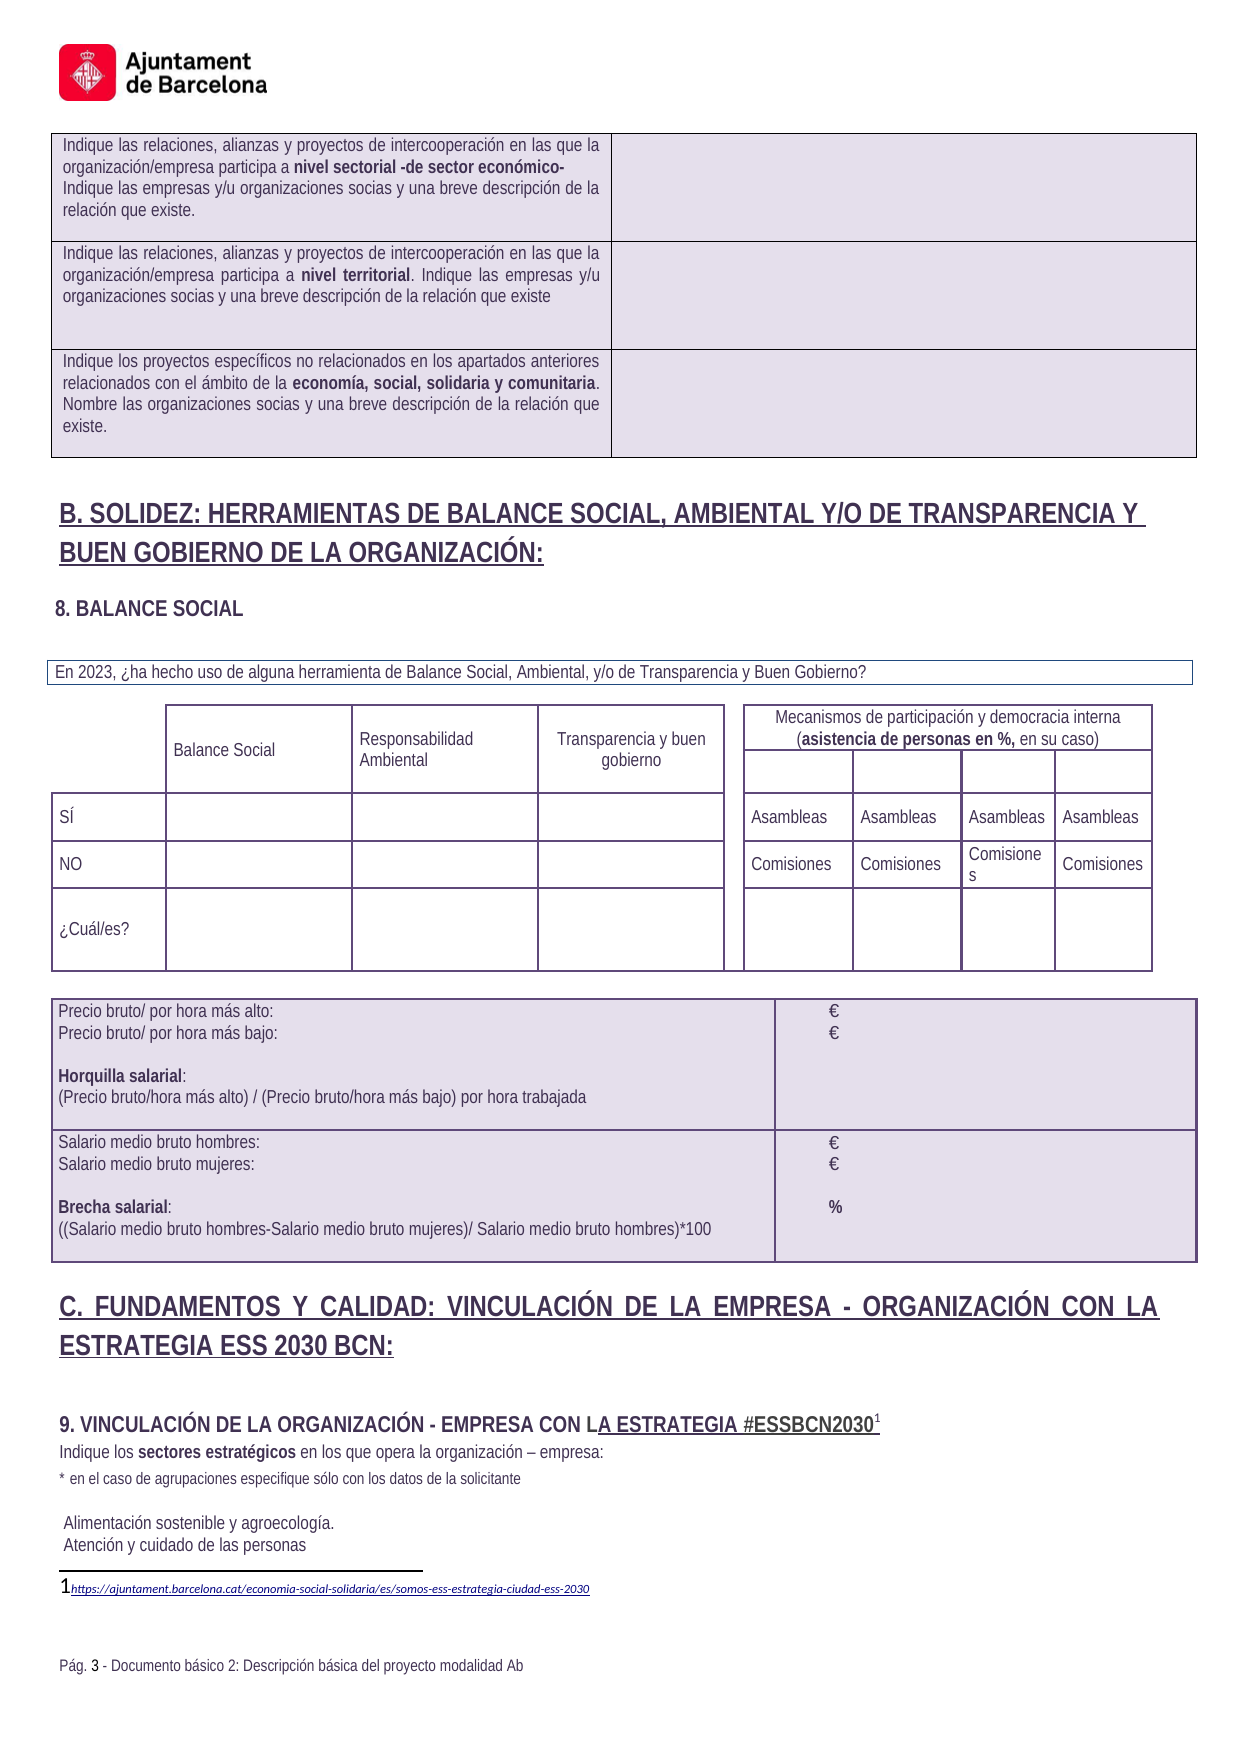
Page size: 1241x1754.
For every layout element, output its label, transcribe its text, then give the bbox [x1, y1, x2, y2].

table_cell Asambleas [854, 794, 960, 839]
table_cell [353, 794, 537, 839]
table_cell [353, 842, 537, 887]
table_cell [963, 889, 1054, 969]
table_header [52, 704, 165, 792]
table_cell [1056, 751, 1151, 792]
table_header Responsabilidad Ambiental [353, 706, 537, 792]
text Atención y cuidado de las personas [59, 1534, 1159, 1555]
table_cell Indique los proyectos específicos no relacionados en los apartados anteriores relacionados con el ámbito de la economía, social, solidaria y comunitaria. Nombre las organizaciones socias y una breve descripción de la relación que existe. [52, 350, 611, 457]
text Indique los sectores estratégicos en los que opera la organización – empresa: [59, 1441, 1159, 1462]
table_cell En 2023, ¿ha hecho uso de alguna herramienta de Balance Social, Ambiental, y/o de Transparencia y Buen Gobierno? [48, 661, 1192, 684]
table_cell [612, 134, 1196, 241]
table_cell [167, 842, 351, 887]
table_header [725, 704, 743, 969]
table_cell [745, 889, 852, 969]
text B. SOLIDEZ: HERRAMIENTAS DE BALANCE SOCIAL, AMBIENTAL Y/O DE TRANSPARENCIA Y BUEN GOBIERNO DE LA ORGANIZACIÓN: [59, 496, 1159, 568]
table_header Balance Social [167, 706, 351, 792]
table_cell [854, 751, 960, 792]
table_header Mecanismos de participación y democracia interna (asistencia de personas en %, en su caso) [745, 706, 1151, 749]
table_cell Asambleas [1056, 794, 1151, 839]
table_cell [612, 242, 1196, 349]
table_cell Indique las relaciones, alianzas y proyectos de intercooperación en las que la organización/empresa participa a nivel territorial. Indique las empresas y/u organizaciones socias y una breve descripción de la relación que existe [52, 242, 611, 349]
table_cell Comisiones [854, 842, 960, 887]
table_header € € [776, 1000, 1195, 1129]
text Alimentación sostenible y agroecología. [59, 1512, 1159, 1534]
table_header 9. VINCULACIÓN DE LA ORGANIZACIÓN - EMPRESA CON LA ESTRATEGIA #ESSBCN2030 [52, 1409, 1159, 1441]
table_header 8. BALANCE SOCIAL [48, 595, 1192, 648]
table_cell [745, 751, 852, 792]
table_cell [854, 889, 960, 969]
table_cell € € % [776, 1131, 1195, 1261]
table_cell Comisiones [745, 842, 852, 887]
table_cell [539, 794, 723, 839]
table_cell Comisiones [963, 842, 1054, 887]
table_cell Comisiones [1056, 842, 1151, 887]
table_cell [539, 842, 723, 887]
table_cell Indique las relaciones, alianzas y proyectos de intercooperación en las que la organización/empresa participa a nivel sectorial -de sector económico- Indique las empresas y/u organizaciones socias y una breve descripción de la relación que existe. [52, 134, 611, 241]
text * en el caso de agrupaciones especifique sólo con los datos de la solicitante [59, 1462, 1159, 1491]
table_cell Asambleas [963, 794, 1054, 839]
table_cell SÍ [53, 794, 165, 839]
table_cell [612, 350, 1196, 457]
table_header Precio bruto/ por hora más alto: Precio bruto/ por hora más bajo: Horquilla salarial: (Precio bruto/hora más alto) / (Precio bruto/hora más bajo) por hora trabajada [53, 1000, 774, 1129]
table_cell ¿Cuál/es? [53, 889, 165, 969]
table_cell [167, 889, 351, 969]
table_cell Salario medio bruto hombres: Salario medio bruto mujeres: Brecha salarial: ((Salario medio bruto hombres-Salario medio bruto mujeres)/ Salario medio bruto hombres)*100 [53, 1131, 774, 1261]
table_cell [353, 889, 537, 969]
table_cell [1056, 889, 1151, 969]
text ESTRATEGIA ESS 2030 BCN: [59, 1320, 1159, 1361]
table_cell Asambleas [745, 794, 852, 839]
table_cell [167, 794, 351, 839]
table_header Transparencia y buen gobierno [539, 706, 723, 792]
table_cell [963, 751, 1054, 792]
table_cell [539, 889, 723, 969]
text C. FUNDAMENTOS Y CALIDAD: VINCULACIÓN DE LA EMPRESA - ORGANIZACIÓN CON LA [59, 1289, 1159, 1318]
table_cell [48, 648, 1192, 659]
table_cell NO [53, 842, 165, 887]
